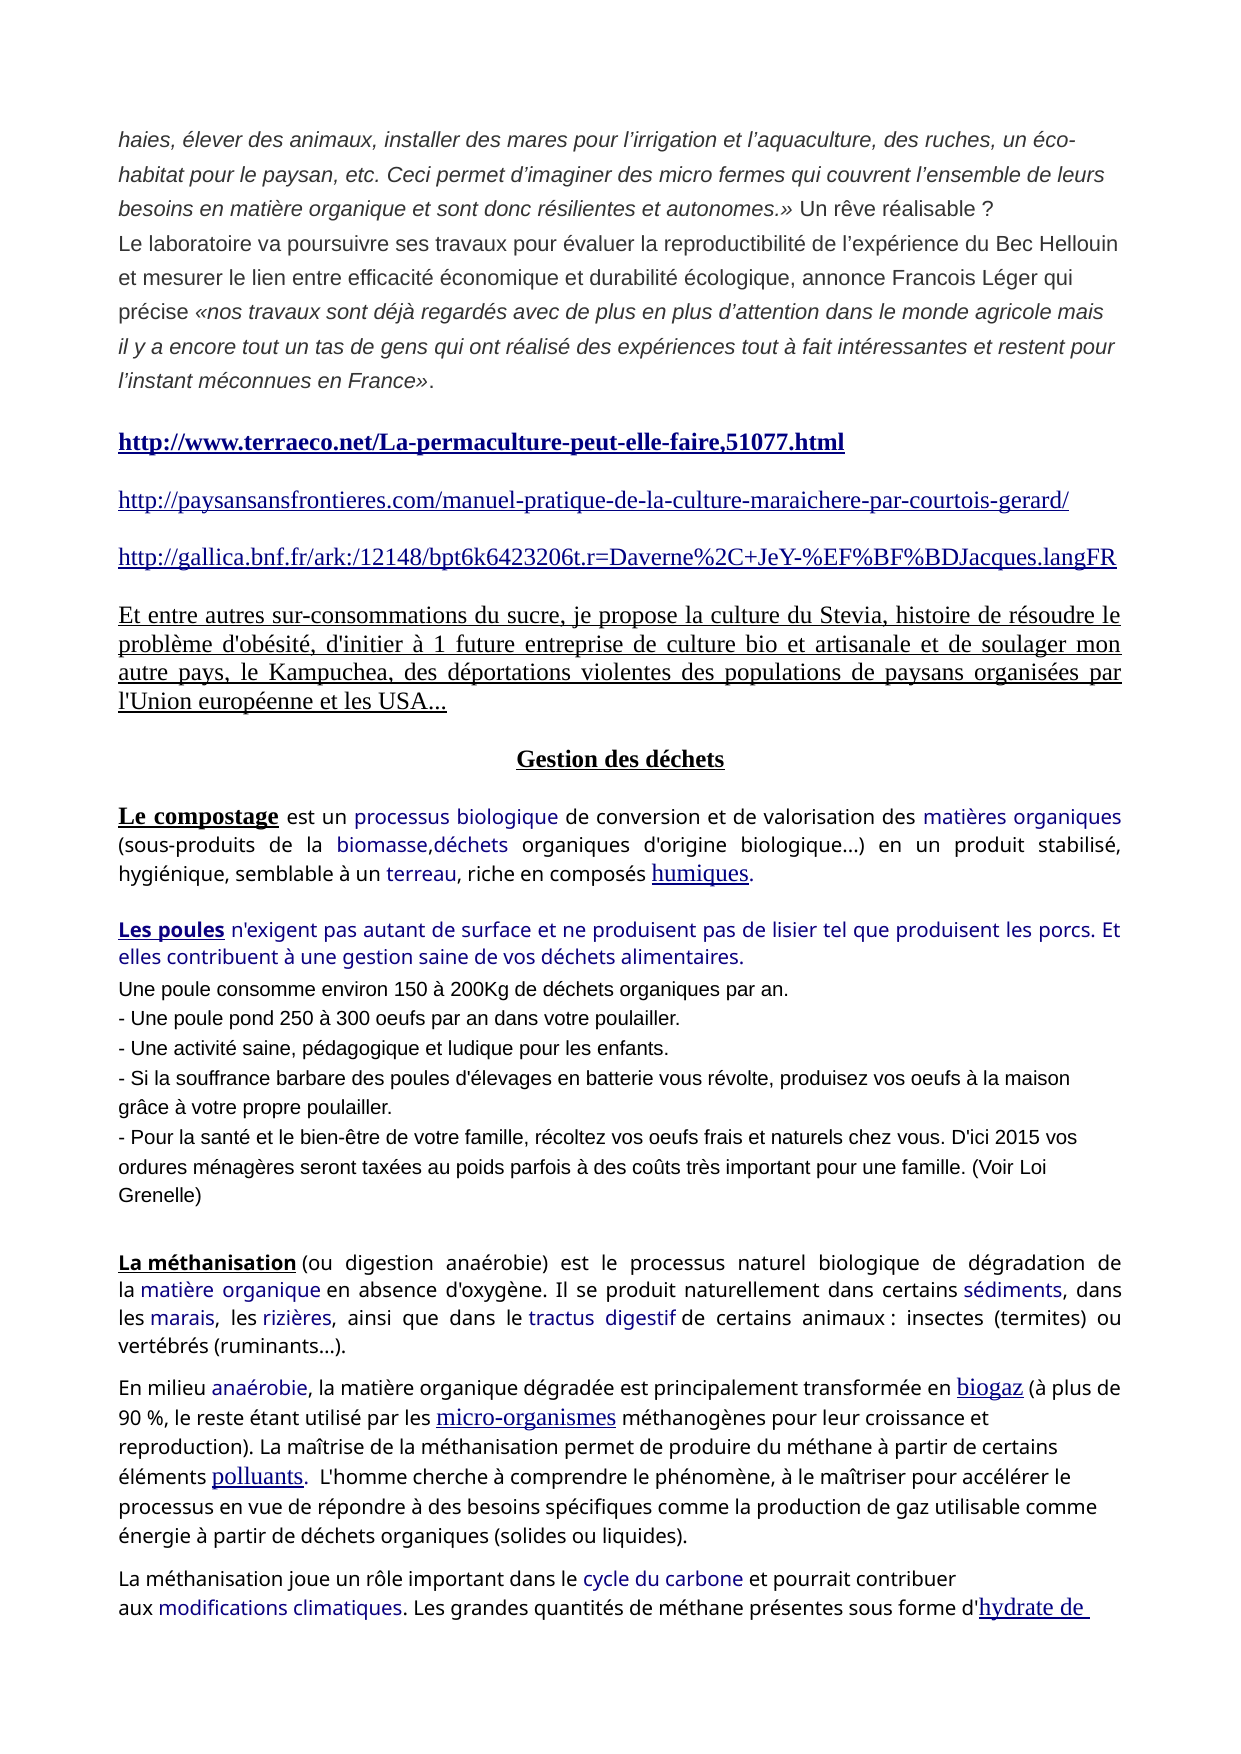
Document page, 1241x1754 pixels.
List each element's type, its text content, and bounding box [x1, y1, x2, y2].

text La méthanisation joue un rôle important dans le cycle du carbone et pourrait contribuer aux modifications climatiques. Les grandes quantités de méthane présentes sous forme d'hydrate de [118, 1562, 1122, 1622]
text Une poule consomme environ 150 à 200Kg de déchets organiques par an. - Une poule pond 250 à 300 oeufs par an dans votre poulailler. - Une activité saine, pédagogique et ludique pour les enfants. - Si la souffrance barbare des poules d'élevages en batterie vous révolte, produisez vos oeufs à la maison grâce à votre propre poulailler. - Pour la santé et le bien-être de votre famille, récoltez vos oeufs frais et naturels chez vous. D'ici 2015 vos ordures ménagères seront taxées au poids parfois à des coûts très important pour une famille. (Voir Loi Grenelle) [118, 971, 1122, 1208]
text haies, élever des animaux, installer des mares pour l’irrigation et l’aquaculture, des ruches, un éco-habitat pour le paysan, etc. Ceci permet d’imaginer des micro fermes qui couvrent l’ensemble de leurs besoins en matière organique et sont donc résilientes et autonomes.» Un rêve réalisable ? [118, 118, 1122, 221]
text http://gallica.bnf.fr/ark:/12148/bpt6k6423206t.r=Daverne%2C+JeY-%EF%BF%BDJacques.langFR [118, 542, 1122, 571]
text Le laboratoire va poursuivre ses travaux pour évaluer la reproductibilité de l’expérience du Bec Hellouin et mesurer le lien entre efficacité économique et durabilité écologique, annonce Francois Léger qui précise «nos travaux sont déjà regardés avec de plus en plus d’attention dans le monde agricole mais il y a encore tout un tas de gens qui ont réalisé des expériences tout à fait intéressantes et restent pour l’instant méconnues en France». [118, 221, 1122, 393]
text l'Union européenne et les USA... [118, 684, 1122, 715]
text Gestion des déchets [118, 744, 1122, 772]
text Les poules n'exigent pas autant de surface et ne produisent pas de lisier tel que produisent les porcs. Et elles contribuent à une gestion saine de vos déchets alimentaires. [118, 915, 1122, 971]
text Et entre autres sur-consommations du sucre, je propose la culture du Stevia, histoire de résoudre le problème d'obésité, d'initier à 1 future entreprise de culture bio et artisanale et de soulager mon [118, 600, 1122, 654]
text autre pays, le Kampuchea, des déportations violentes des populations de paysans organisées par [118, 655, 1122, 682]
text http://paysansansfrontieres.com/manuel-pratique-de-la-culture-maraichere-par-courtois-gerard/ [118, 485, 1122, 514]
text La méthanisation (ou digestion anaérobie) est le processus naturel biologique de dégradation de la matière organique en absence d'oxygène. Il se produit naturellement dans certains sédiments, dans les marais, les rizières, ainsi que dans le tractus digestif de certains animaux : insectes (termites) ou vertébrés (ruminants…). [118, 1248, 1122, 1359]
text Le compostage est un processus biologique de conversion et de valorisation des matières organiques (sous-produits de la biomasse,déchets organiques d'origine biologique...) en un produit stabilisé, hygiénique, semblable à un terreau, riche en composés humiques. [118, 801, 1122, 887]
text http://www.terraeco.net/La-permaculture-peut-elle-faire,51077.html [118, 427, 1122, 456]
text En milieu anaérobie, la matière organique dégradée est principalement transformée en biogaz (à plus de 90 %, le reste étant utilisé par les micro-organismes méthanogènes pour leur croissance et reproduction). La maîtrise de la méthanisation permet de produire du méthane à partir de certains éléments polluants. L'homme cherche à comprendre le phénomène, à le maîtriser pour accélérer le processus en vue de répondre à des besoins spécifiques comme la production de gaz utilisable comme énergie à partir de déchets organiques (solides ou liquides). [118, 1372, 1122, 1550]
